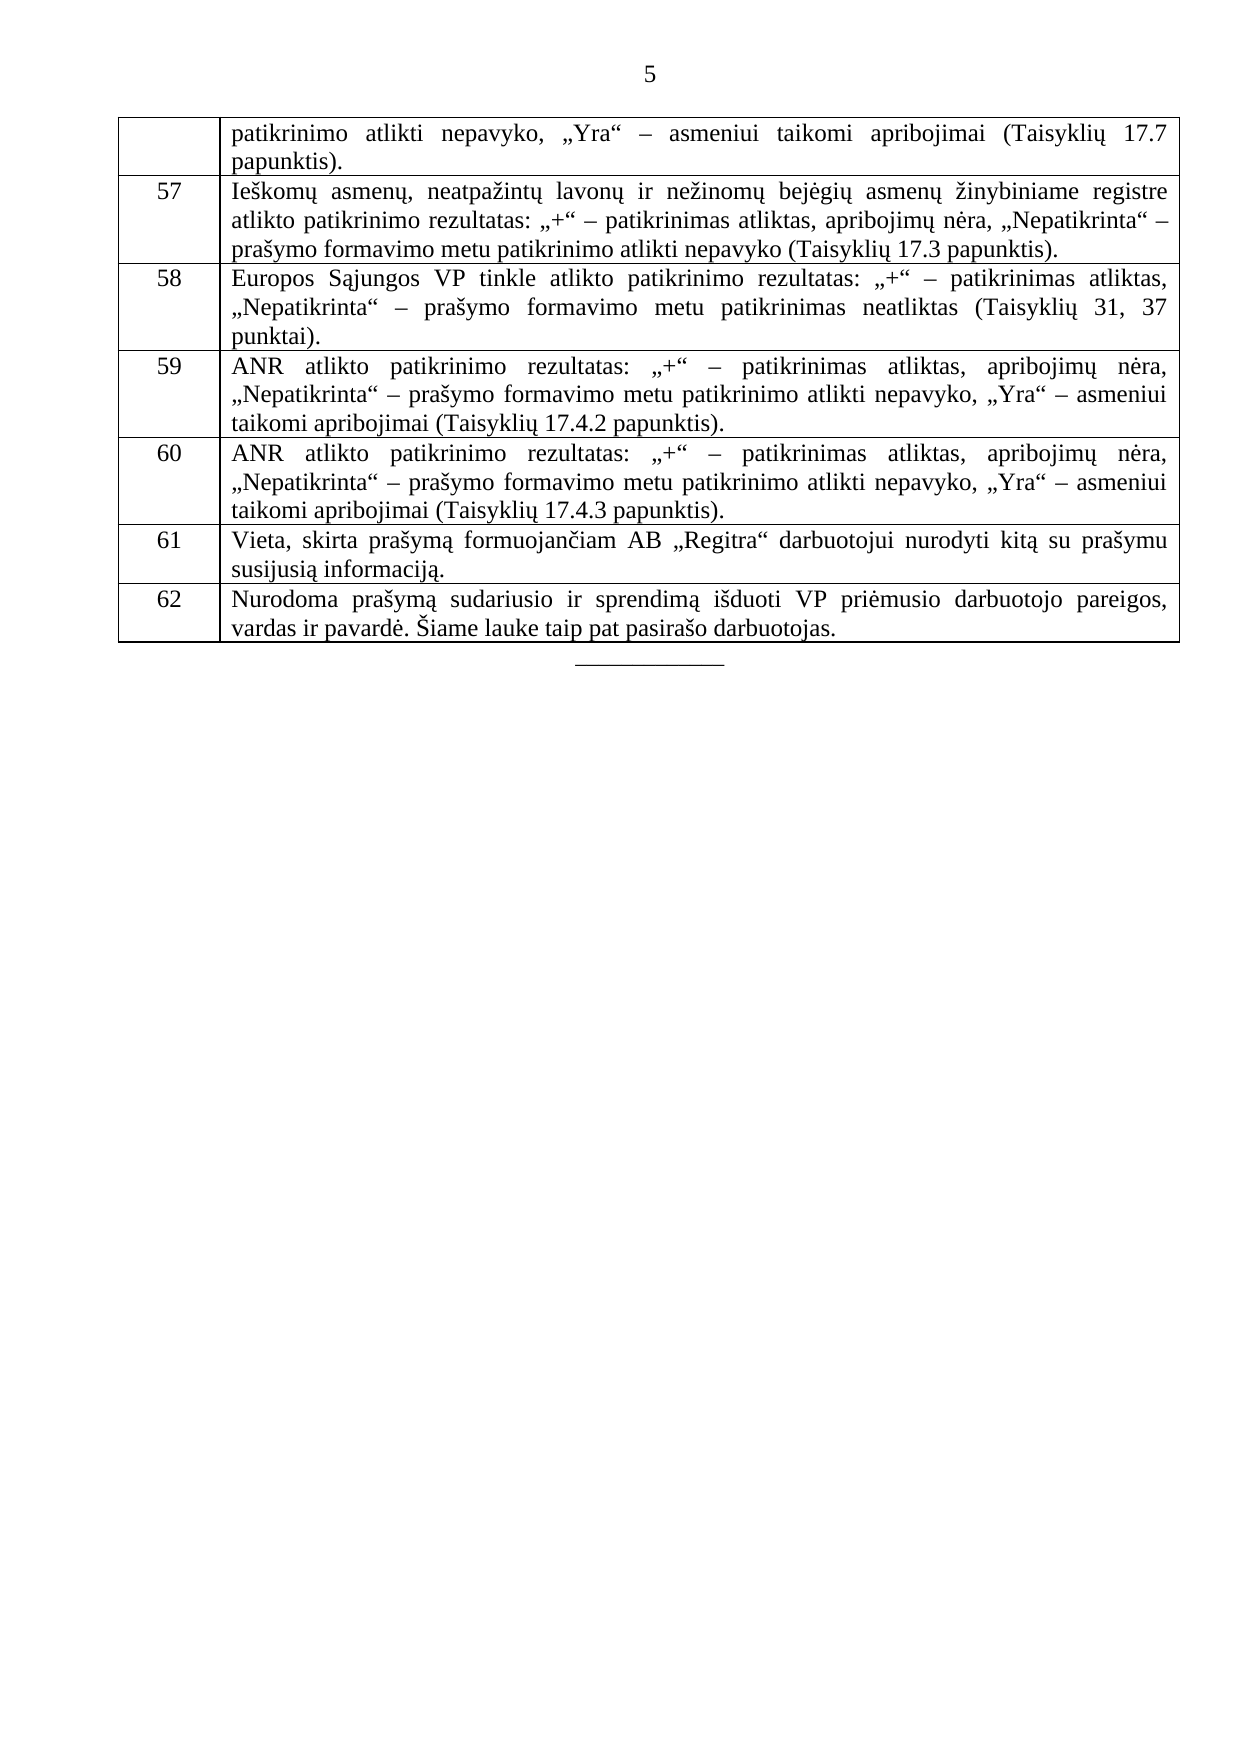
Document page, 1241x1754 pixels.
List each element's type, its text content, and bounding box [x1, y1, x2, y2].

table_cell 59 [119, 351, 219, 437]
table_cell ANR atlikto patikrinimo rezultatas: „+“ – patikrinimas atliktas, apribojimų nėra, „Nepatikrinta“ – prašymo formavimo metu patikrinimo atlikti nepavyko, „Yra“ – asmeniui taikomi apribojimai (Taisyklių 17.4.2 papunktis). [221, 351, 1179, 437]
table_cell 61 [119, 525, 219, 583]
table_cell Vieta, skirta prašymą formuojančiam AB „Regitra“ darbuotojui nurodyti kitą su prašymu susijusią informaciją. [221, 525, 1179, 583]
table_cell Nurodoma prašymą sudariusio ir sprendimą išduoti VP priėmusio darbuotojo pareigos, vardas ir pavardė. Šiame lauke taip pat pasirašo darbuotojas. [221, 584, 1179, 641]
table_cell patikrinimo atlikti nepavyko, „Yra“ – asmeniui taikomi apribojimai (Taisyklių 17.7 papunktis). [221, 118, 1179, 175]
table_cell 57 [119, 176, 219, 262]
table_cell Ieškomų asmenų, neatpažintų lavonų ir nežinomų bejėgių asmenų žinybiniame registre atlikto patikrinimo rezultatas: „+“ – patikrinimas atliktas, apribojimų nėra, „Nepatikrinta“ – prašymo formavimo metu patikrinimo atlikti nepavyko (Taisyklių 17.3 papunktis). [221, 176, 1179, 262]
table_cell ANR atlikto patikrinimo rezultatas: „+“ – patikrinimas atliktas, apribojimų nėra, „Nepatikrinta“ – prašymo formavimo metu patikrinimo atlikti nepavyko, „Yra“ – asmeniui taikomi apribojimai (Taisyklių 17.4.3 papunktis). [221, 438, 1179, 524]
table_cell Europos Sąjungos VP tinkle atlikto patikrinimo rezultatas: „+“ – patikrinimas atliktas, „Nepatikrinta“ – prašymo formavimo metu patikrinimas neatliktas (Taisyklių 31, 37 punktai). [221, 264, 1179, 350]
table_cell 62 [119, 584, 219, 641]
table_cell 58 [119, 264, 219, 350]
table_cell [119, 118, 219, 175]
table_cell 60 [119, 438, 219, 524]
text _____________ [118, 642, 1181, 669]
